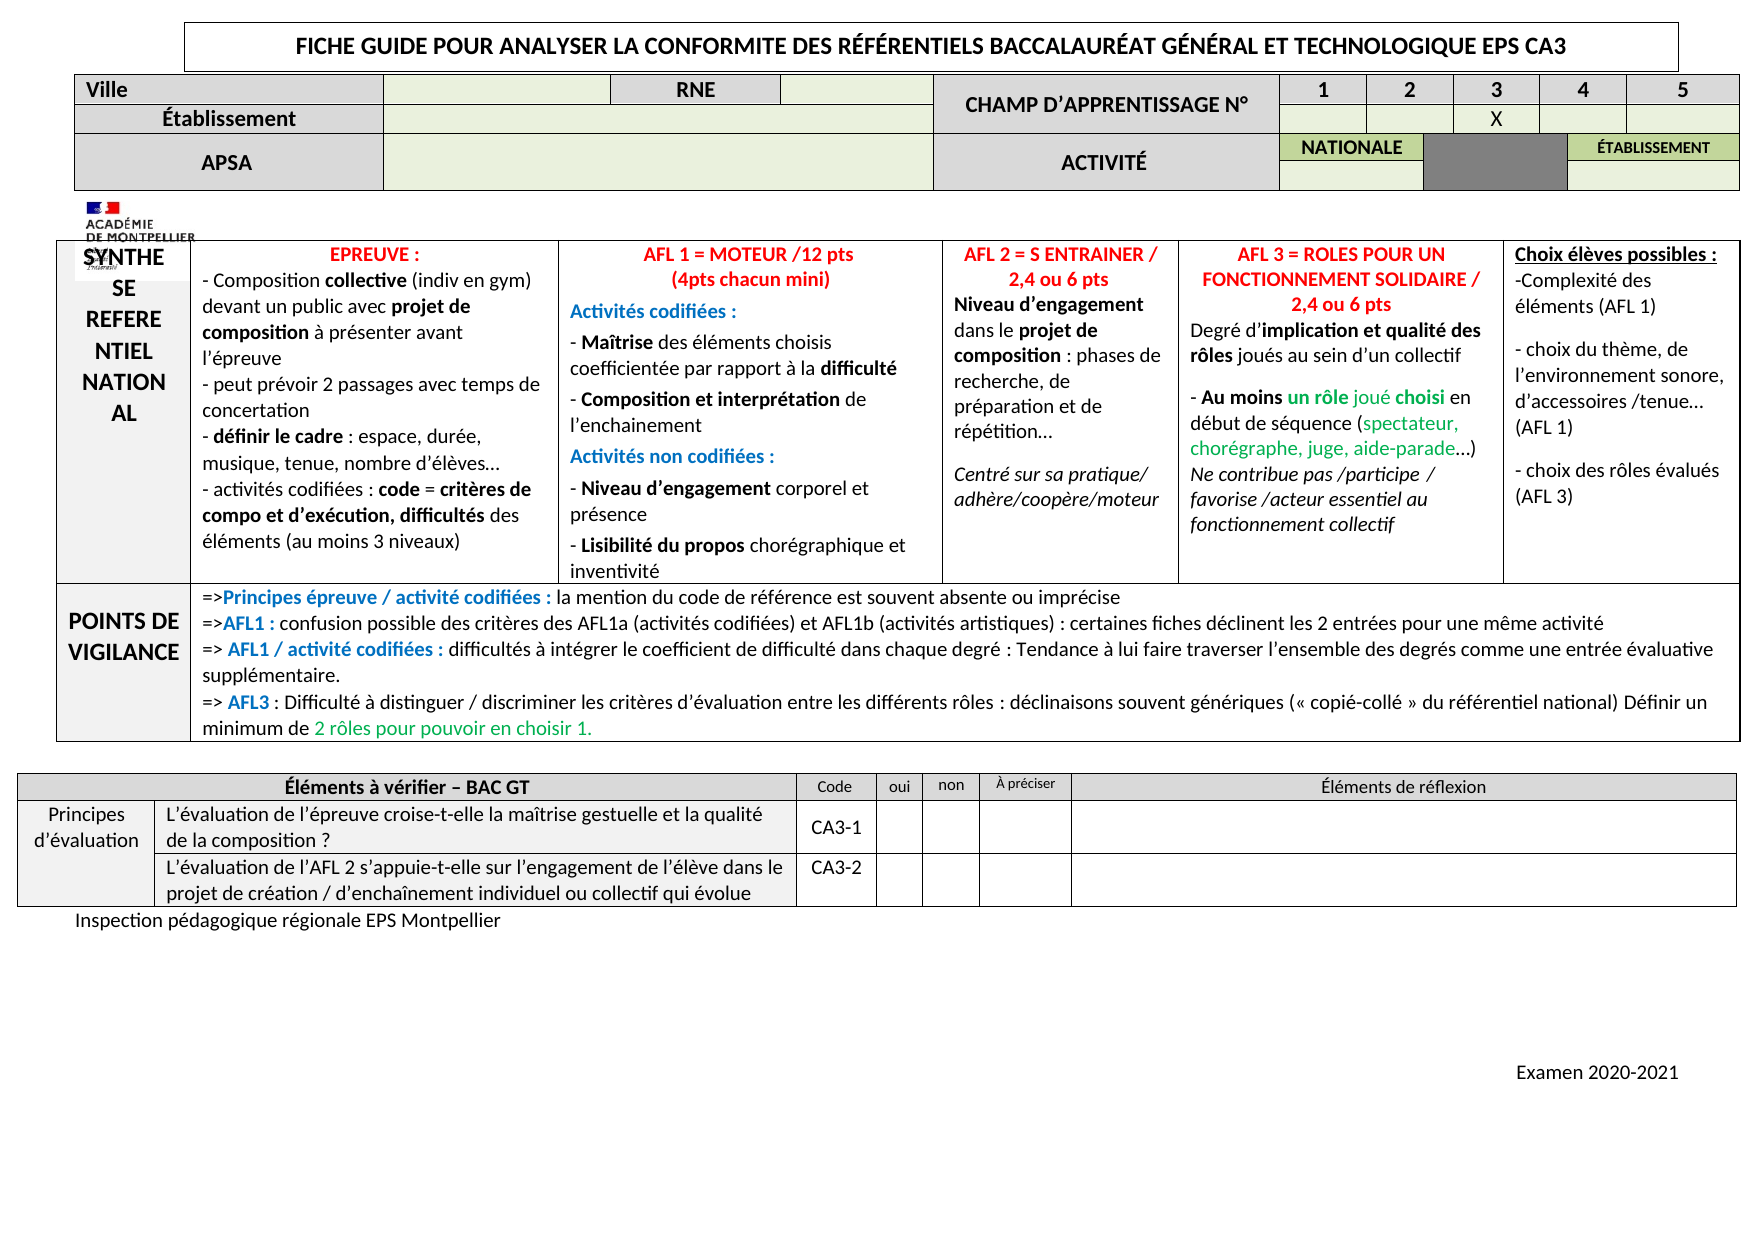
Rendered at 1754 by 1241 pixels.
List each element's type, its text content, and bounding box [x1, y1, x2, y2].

table_header Éléments de réflexion [1072, 774, 1736, 800]
table_header AFL 2 = S ENTRAINER / 2,4 ou 6 pts Niveau d’engagement dans le projet de composition : phases de recherche, de préparation et de répétition… Centré sur sa pratique/ adhère/coopère/moteur [943, 241, 1178, 583]
table_cell ÉTABLISSEMENT [1568, 134, 1739, 160]
table_cell [1280, 161, 1423, 190]
table_cell [877, 801, 922, 853]
table_header Éléments à vérifier – BAC GT [18, 774, 796, 800]
table_cell Principes d’évaluation [18, 801, 154, 906]
table_cell POINTS DE VIGILANCE [57, 584, 190, 741]
table_header À préciser [980, 774, 1071, 800]
table_cell [1280, 105, 1366, 133]
table_cell =>Principes épreuve / activité codifiées : la mention du code de référence est souvent absente ou imprécise =>AFL1 : confusion possible des critères des AFL1a (activités codifiées) et AFL1b (activités artistiques) : certaines fiches déclinent les 2 entrées pour une même activité => AFL1 / activité codifiées : difficultés à intégrer le coefficient de difficulté dans chaque degré : Tendance à lui faire traverser l’ensemble des degrés comme une entrée évaluative supplémentaire. => AFL3 : Difficulté à distinguer / discriminer les critères d’évaluation entre les différents rôles : déclinaisons souvent génériques (« copié-collé » du référentiel national) Définir un minimum de 2 rôles pour pouvoir en choisir 1. [191, 584, 1739, 741]
table_header 3 [1454, 75, 1539, 103]
table_cell L’évaluation de l’AFL 2 s’appuie-t-elle sur l’engagement de l’élève dans le projet de création / d’enchaînement individuel ou collectif qui évolue [155, 854, 796, 906]
table_cell [1072, 854, 1736, 906]
table_cell [980, 801, 1071, 853]
table_header non [923, 774, 979, 800]
text FICHE GUIDE POUR ANALYSER LA CONFORMITE DES RÉFÉRENTIELS BACCALAURÉAT GÉNÉRAL ET TECHNOLOGIQUE EPS CA3 [200, 30, 1663, 61]
table_cell [1568, 161, 1739, 190]
table_cell [384, 105, 933, 133]
table_header Choix élèves possibles : -Complexité des éléments (AFL 1) - choix du thème, de l’environnement sonore, d’accessoires /tenue… (AFL 1) - choix des rôles évalués (AFL 3) [1504, 241, 1739, 583]
table_header SYNTHESE REFERENTIEL NATIONAL [57, 241, 190, 583]
table_cell CA3-2 [797, 854, 876, 906]
table_cell Établissement [75, 105, 383, 133]
table_header AFL 1 = MOTEUR /12 pts (4pts chacun mini) Activités codifiées : - Maîtrise des éléments choisis coefficientée par rapport à la difficulté - Composition et interprétation de l’enchainement Activités non codifiées : - Niveau d’engagement corporel et présence - Lisibilité du propos chorégraphique et inventivité [559, 241, 942, 583]
table_cell [1072, 801, 1736, 853]
table_cell [980, 854, 1071, 906]
table_header [781, 75, 933, 103]
table_cell [923, 801, 979, 853]
table_header Ville [75, 75, 383, 103]
table_header AFL 3 = ROLES POUR UN FONCTIONNEMENT SOLIDAIRE / 2,4 ou 6 pts Degré d’implication et qualité des rôles joués au sein d’un collectif - Au moins un rôle joué choisi en début de séquence (spectateur, chorégraphe, juge, aide-parade…) Ne contribue pas /participe / favorise /acteur essentiel au fonctionnement collectif [1179, 241, 1503, 583]
table_cell NATIONALE [1280, 134, 1423, 160]
table_header EPREUVE : - Composition collective (indiv en gym) devant un public avec projet de composition à présenter avant l’épreuve - peut prévoir 2 passages avec temps de concertation - définir le cadre : espace, durée, musique, tenue, nombre d’élèves… - activités codifiées : code = critères de compo et d’exécution, difficultés des éléments (au moins 3 niveaux) [191, 241, 558, 583]
table_header CHAMP D’APPRENTISSAGE N° [934, 75, 1279, 133]
table_cell X [1454, 105, 1539, 133]
table_header 4 [1540, 75, 1626, 103]
table_header RNE [611, 75, 780, 103]
table_cell APSA [75, 134, 383, 190]
table_header 1 [1280, 75, 1366, 103]
table_header 2 [1367, 75, 1453, 103]
table_cell [1540, 105, 1626, 133]
table_cell [1424, 134, 1567, 190]
table_cell L’évaluation de l’épreuve croise-t-elle la maîtrise gestuelle et la qualité de la composition ? [155, 801, 796, 853]
table_cell CA3-1 [797, 801, 876, 853]
table_header oui [877, 774, 922, 800]
table_header Code [797, 774, 876, 800]
table_header [384, 75, 610, 103]
table_cell [384, 134, 933, 190]
table_cell [923, 854, 979, 906]
table_cell [1367, 105, 1453, 133]
table_cell ACTIVITÉ [934, 134, 1279, 190]
table_cell [877, 854, 922, 906]
table_header 5 [1627, 75, 1739, 103]
table_cell [1627, 105, 1739, 133]
